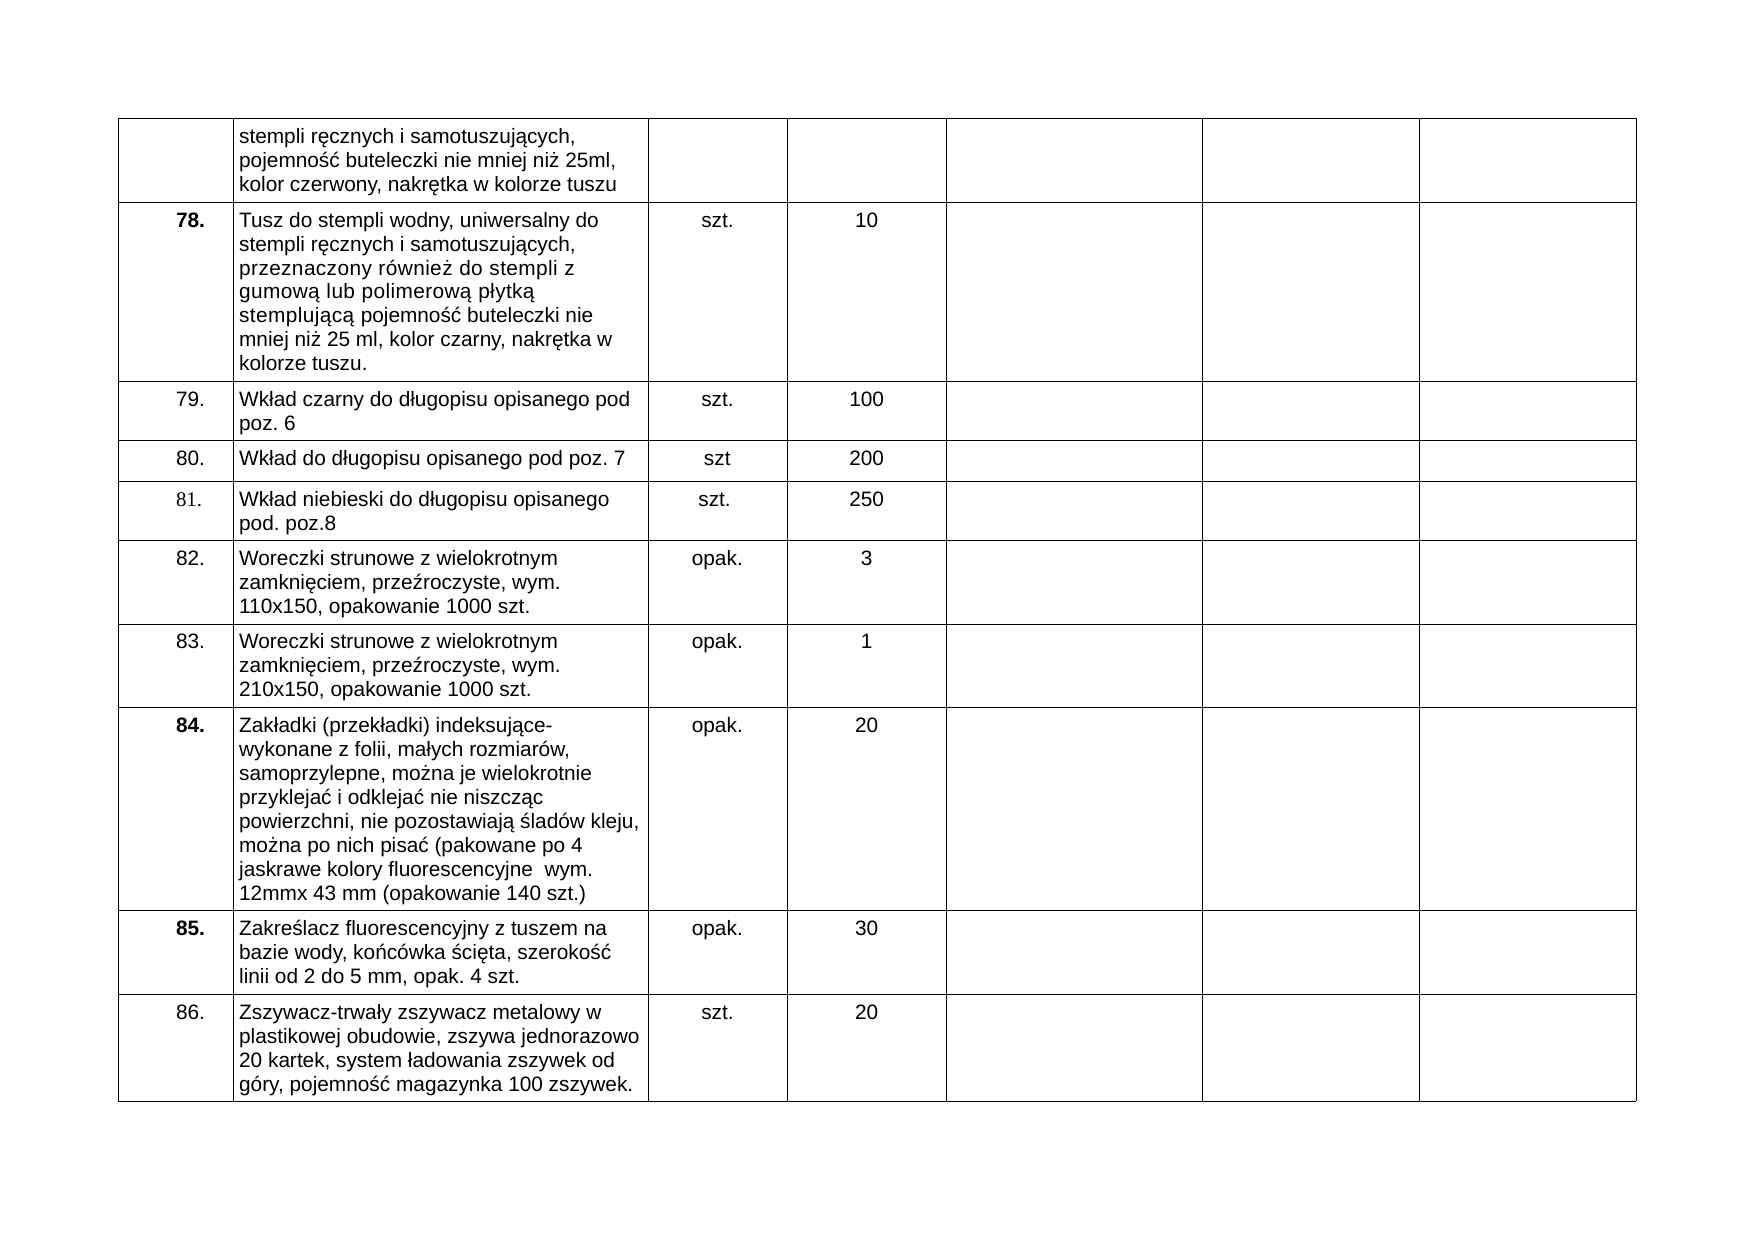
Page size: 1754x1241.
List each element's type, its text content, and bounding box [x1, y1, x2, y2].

table_cell [1203, 995, 1419, 1101]
table_cell 3 [788, 541, 946, 623]
table_cell Zszywacz-trwały zszywacz metalowy w plastikowej obudowie, zszywa jednorazowo 20 kartek, system ładowania zszywek od góry, pojemność magazynka 100 zszywek. [234, 995, 648, 1101]
table_cell [947, 441, 1202, 481]
table_cell Wkład do długopisu opisanego pod poz. 7 [234, 441, 648, 481]
table_cell [119, 119, 233, 202]
table_cell [1420, 382, 1636, 440]
table_cell [1203, 625, 1419, 707]
table_cell Woreczki strunowe z wielokrotnym zamknięciem, przeźroczyste, wym. 210x150, opakowanie 1000 szt. [234, 625, 648, 707]
table_cell [1203, 382, 1419, 440]
table_cell szt. [649, 382, 787, 440]
table_cell [119, 203, 233, 381]
table_cell [119, 995, 233, 1101]
table_cell Zakładki (przekładki) indeksujące- wykonane z folii, małych rozmiarów, samoprzylepne, można je wielokrotnie przyklejać i odklejać nie niszcząc powierzchni, nie pozostawiają śladów kleju, można po nich pisać (pakowane po 4 jaskrawe kolory fluorescencyjne wym. 12mmx 43 mm (opakowanie 140 szt.) [234, 708, 648, 910]
table_cell [649, 119, 787, 202]
table_cell szt. [649, 995, 787, 1101]
table_cell stempli ręcznych i samotuszujących, pojemność buteleczki nie mniej niż 25ml, kolor czerwony, nakrętka w kolorze tuszu [234, 119, 648, 202]
table_cell 30 [788, 911, 946, 994]
table_cell opak. [649, 541, 787, 623]
table_cell [947, 203, 1202, 381]
table_cell 250 [788, 482, 946, 540]
table_cell [1203, 482, 1419, 540]
table_cell [1203, 708, 1419, 910]
table_cell [1420, 482, 1636, 540]
table_cell szt. [649, 203, 787, 381]
table_cell 1 [788, 625, 946, 707]
table_cell [1420, 708, 1636, 910]
table_cell [119, 382, 233, 440]
table_cell opak. [649, 625, 787, 707]
table_cell [119, 625, 233, 707]
table_cell [1203, 441, 1419, 481]
table_cell [1203, 911, 1419, 994]
table_cell [119, 541, 233, 623]
table_cell Woreczki strunowe z wielokrotnym zamknięciem, przeźroczyste, wym. 110x150, opakowanie 1000 szt. [234, 541, 648, 623]
table_cell Wkład niebieski do długopisu opisanego pod. poz.8 [234, 482, 648, 540]
table_cell [947, 541, 1202, 623]
table_cell [119, 482, 233, 540]
table_cell opak. [649, 708, 787, 910]
table_cell [947, 119, 1202, 202]
table_cell 20 [788, 995, 946, 1101]
table_cell 200 [788, 441, 946, 481]
table_cell Tusz do stempli wodny, uniwersalny do stempli ręcznych i samotuszujących, przeznaczony również do stempli z gumową lub polimerową płytką stemplującą pojemność buteleczki nie mniej niż 25 ml, kolor czarny, nakrętka w kolorze tuszu. [234, 203, 648, 381]
table_cell 10 [788, 203, 946, 381]
table_cell [1203, 119, 1419, 202]
table_cell [1203, 541, 1419, 623]
table_cell [788, 119, 946, 202]
table_cell [119, 441, 233, 481]
table_cell opak. [649, 911, 787, 994]
table_cell [947, 708, 1202, 910]
table_cell Zakreślacz fluorescencyjny z tuszem na bazie wody, końcówka ścięta, szerokość linii od 2 do 5 mm, opak. 4 szt. [234, 911, 648, 994]
table_cell [1203, 203, 1419, 381]
table_cell [119, 911, 233, 994]
table_cell [947, 911, 1202, 994]
table_cell [947, 382, 1202, 440]
table_cell szt [649, 441, 787, 481]
table_cell [119, 708, 233, 910]
table_cell [1420, 119, 1636, 202]
table_cell [1420, 995, 1636, 1101]
table_cell [947, 482, 1202, 540]
table_cell szt. [649, 482, 787, 540]
table_cell [1420, 911, 1636, 994]
table_cell Wkład czarny do długopisu opisanego pod poz. 6 [234, 382, 648, 440]
table_cell [947, 625, 1202, 707]
table_cell [1420, 625, 1636, 707]
table_cell 100 [788, 382, 946, 440]
table_cell [1420, 441, 1636, 481]
table_cell [1420, 541, 1636, 623]
table_cell 20 [788, 708, 946, 910]
table_cell [947, 995, 1202, 1101]
table_cell [1420, 203, 1636, 381]
